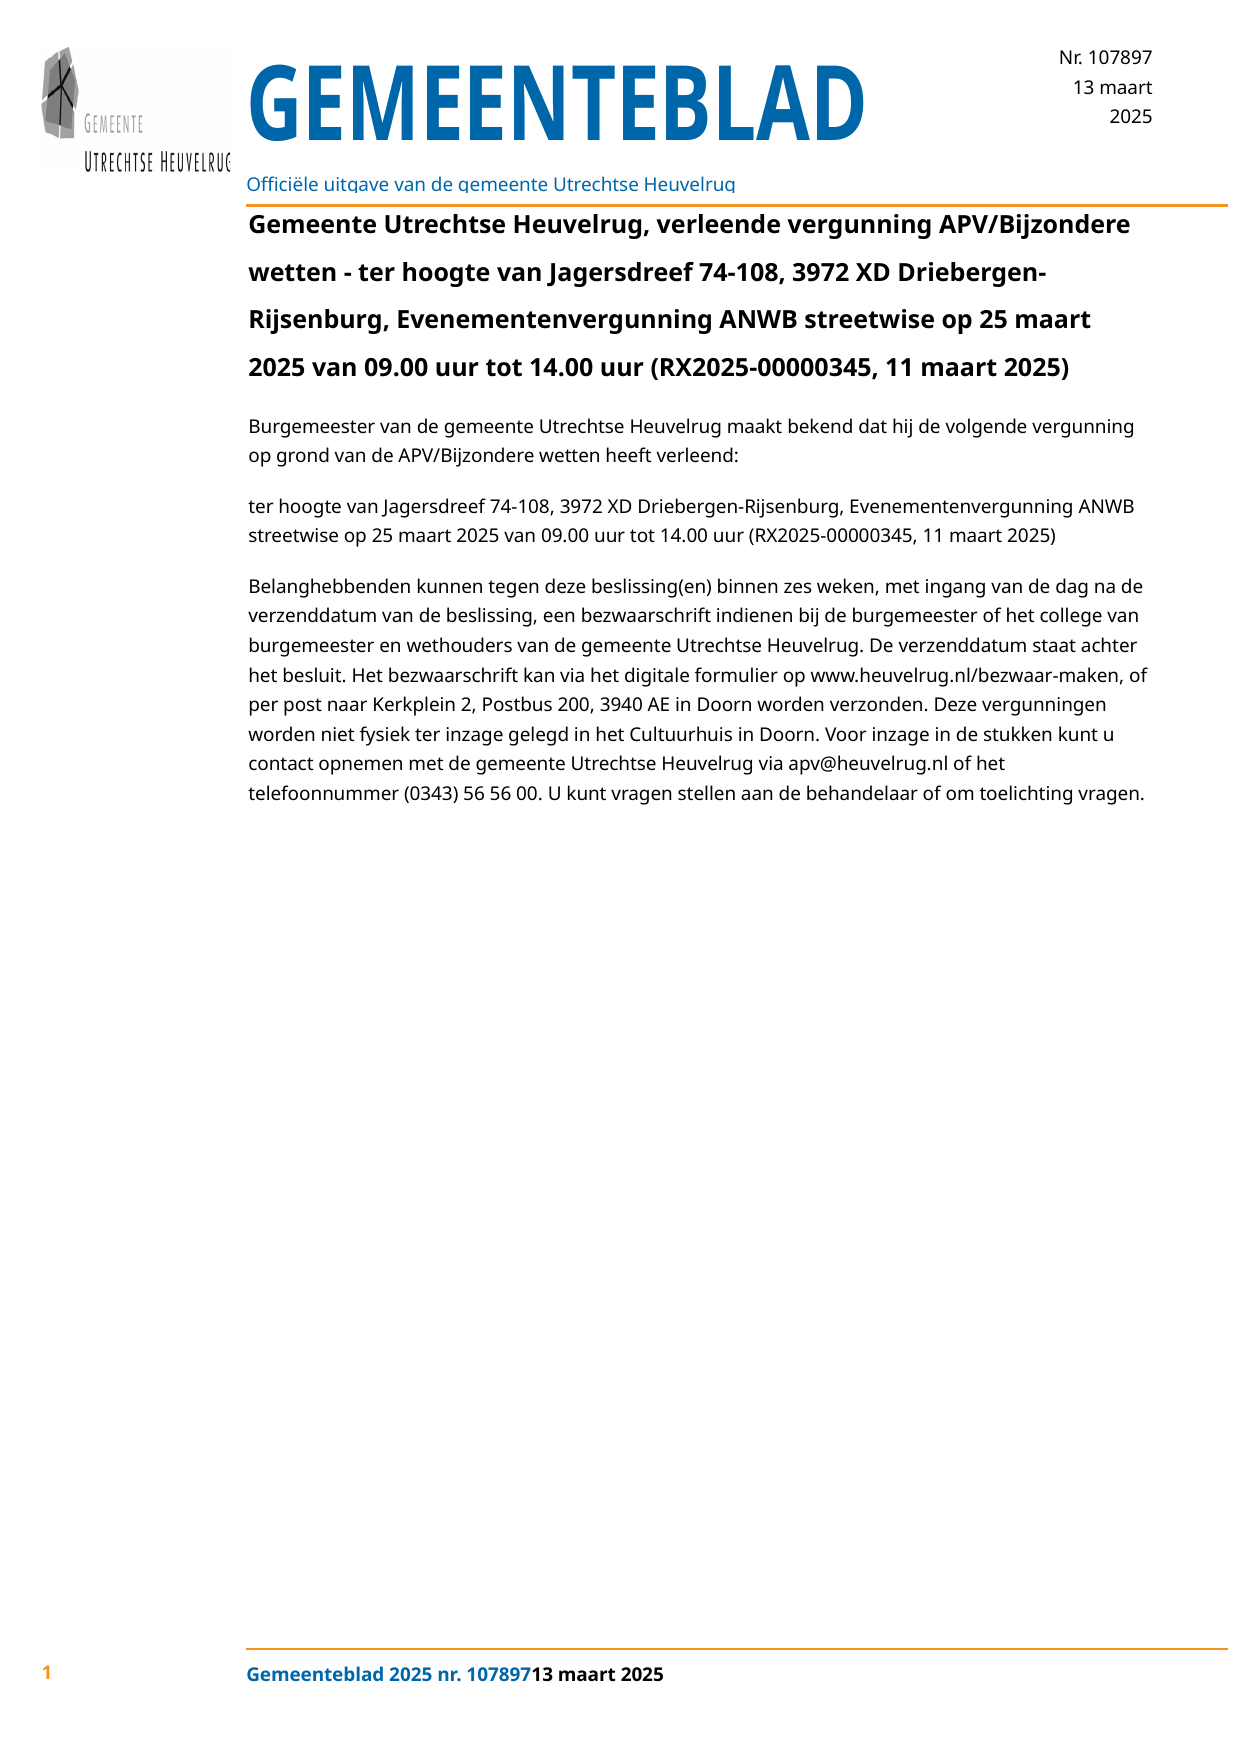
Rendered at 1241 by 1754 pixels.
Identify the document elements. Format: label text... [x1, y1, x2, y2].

picture [41, 47, 231, 172]
text ter hoogte van Jagersdreef 74-108, 3972 XD Driebergen-Rijsenburg, Evenementenvergunning ANWB streetwise op 25 maart 2025 van 09.00 uur tot 14.00 uur (RX2025-00000345, 11 maart 2025) [248, 493, 1152, 548]
text Burgemeester van de gemeente Utrechtse Heuvelrug maakt bekend dat hij de volgende vergunning op grond van de APV/Bijzondere wetten heeft verleend: [248, 413, 1152, 468]
text Gemeente Utrechtse Heuvelrug, verleende vergunning APV/Bijzondere wetten - ter hoogte van Jagersdreef 74-108, 3972 XD Driebergen-Rijsenburg, Evenementenvergunning ANWB streetwise op 25 maart 2025 van 09.00 uur tot 14.00 uur (RX2025-00000345, 11 maart 2025) [248, 207, 1152, 384]
text Belanghebbenden kunnen tegen deze beslissing(en) binnen zes weken, met ingang van de dag na de verzenddatum van de beslissing, een bezwaarschrift indienen bij de burgemeester of het college van burgemeester en wethouders van de gemeente Utrechtse Heuvelrug. De verzenddatum staat achter het besluit. Het bezwaarschrift kan via het digitale formulier op www.heuvelrug.nl/bezwaar-maken, of per post naar Kerkplein 2, Postbus 200, 3940 AE in Doorn worden verzonden. Deze vergunningen worden niet fysiek ter inzage gelegd in het Cultuurhuis in Doorn. Voor inzage in de stukken kunt u contact opnemen met de gemeente Utrechtse Heuvelrug via apv@heuvelrug.nl of het telefoonnummer (0343) 56 56 00. U kunt vragen stellen aan de behandelaar of om toelichting vragen. [248, 573, 1152, 806]
